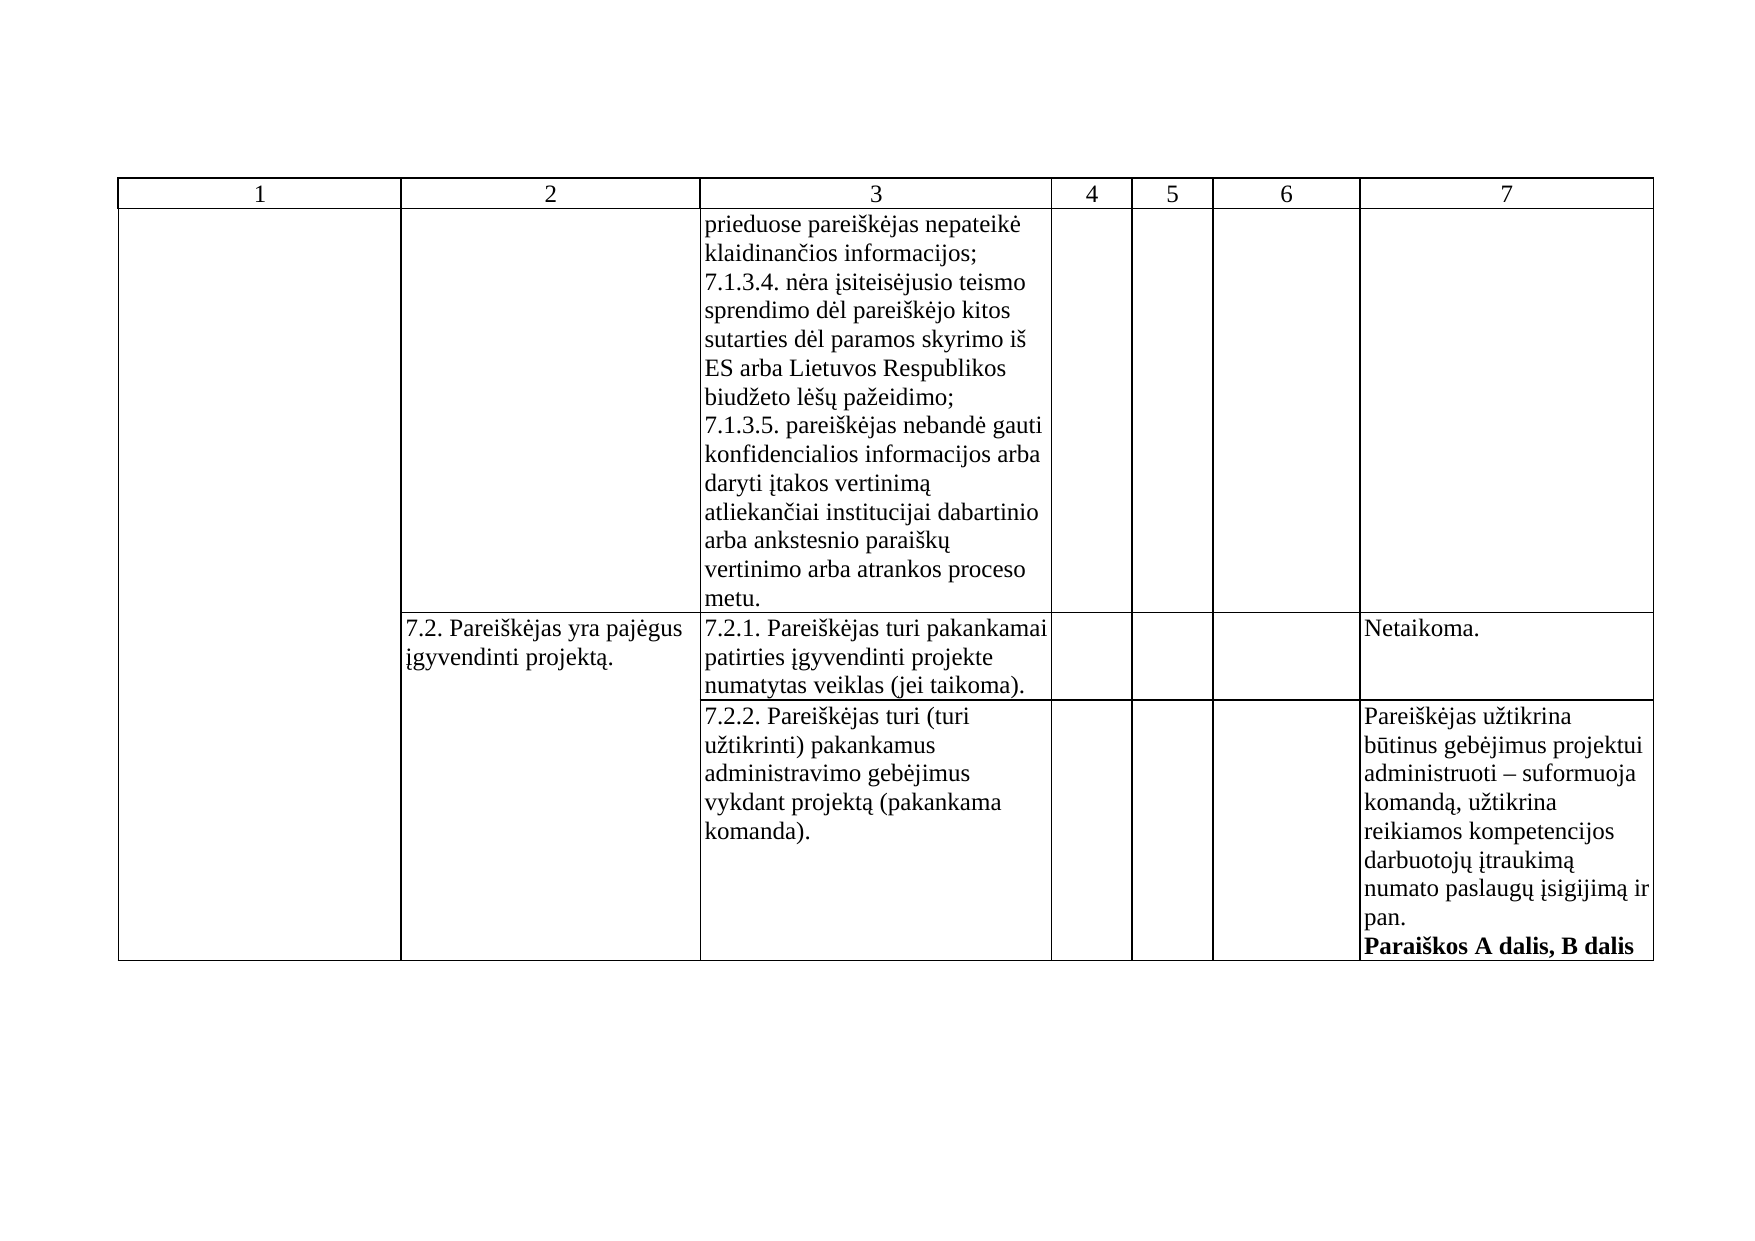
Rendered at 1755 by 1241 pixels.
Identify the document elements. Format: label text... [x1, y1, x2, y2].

table_cell [119, 209, 400, 960]
table_cell [1361, 209, 1653, 612]
table_cell [1214, 613, 1359, 699]
table_cell [1133, 209, 1212, 612]
table_cell 7.2.1. Pareiškėjas turi pakankamai patirties įgyvendinti projekte numatytas veiklas (jei taikoma). [701, 613, 1051, 699]
table_cell [1133, 701, 1212, 960]
table_cell 7.2. Pareiškėjas yra pajėgus įgyvendinti projektą. [402, 613, 700, 960]
table_header 4 [1052, 179, 1131, 207]
table_cell Netaikoma. [1361, 613, 1653, 699]
table_header 3 [701, 179, 1051, 207]
table_header 1 [119, 179, 400, 207]
table_header 6 [1214, 179, 1359, 207]
table_header 7 [1361, 179, 1653, 207]
table_cell prieduose pareiškėjas nepateikė klaidinančios informacijos; 7.1.3.4. nėra įsiteisėjusio teismo sprendimo dėl pareiškėjo kitos sutarties dėl paramos skyrimo iš ES arba Lietuvos Respublikos biudžeto lėšų pažeidimo; 7.1.3.5. pareiškėjas nebandė gauti konfidencialios informacijos arba daryti įtakos vertinimą atliekančiai institucijai dabartinio arba ankstesnio paraiškų vertinimo arba atrankos proceso metu. [701, 209, 1051, 612]
table_cell [1052, 613, 1131, 699]
table_cell [1214, 701, 1359, 960]
table_cell [1052, 209, 1131, 612]
table_cell Pareiškėjas užtikrina būtinus gebėjimus projektui administruoti – suformuoja komandą, užtikrina reikiamos kompetencijos darbuotojų įtraukimą numato paslaugų įsigijimą ir pan. Paraiškos A dalis, B dalis [1361, 701, 1653, 960]
table_cell [402, 209, 700, 612]
table_header 5 [1133, 179, 1212, 207]
table_cell 7.2.2. Pareiškėjas turi (turi užtikrinti) pakankamus administravimo gebėjimus vykdant projektą (pakankama komanda). [701, 701, 1051, 960]
table_cell [1052, 701, 1131, 960]
table_cell [1133, 613, 1212, 699]
table_cell [1214, 209, 1359, 612]
table_header 2 [402, 179, 699, 207]
